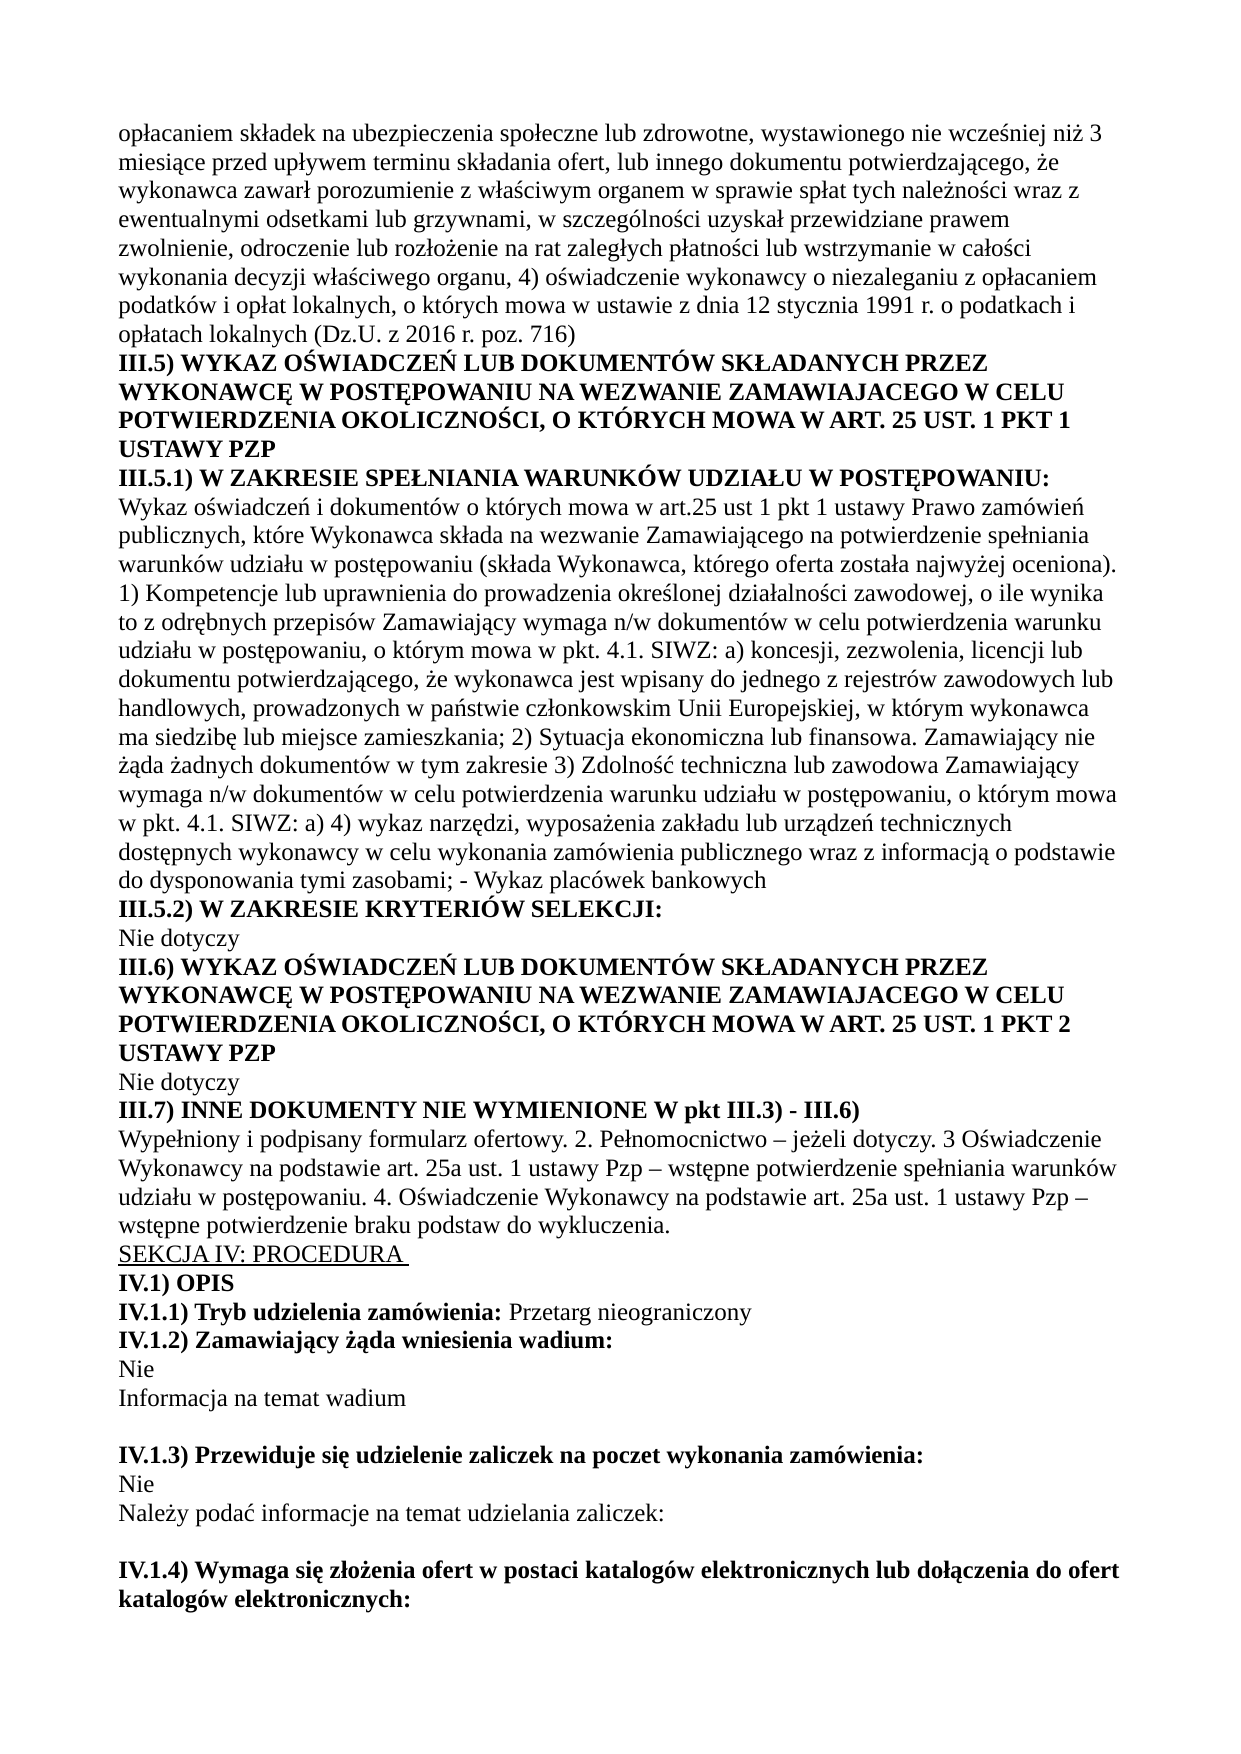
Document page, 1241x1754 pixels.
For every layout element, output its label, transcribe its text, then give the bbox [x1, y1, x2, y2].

text Nie Informacja na temat wadium [118, 1354, 1122, 1412]
text Nie dotyczy [118, 1067, 1122, 1096]
text Nie Należy podać informacje na temat udzielania zaliczek: [118, 1469, 1122, 1527]
text opłacaniem składek na ubezpieczenia społeczne lub zdrowotne, wystawionego nie wcześniej niż 3 miesiące przed upływem terminu składania ofert, lub innego dokumentu potwierdzającego, że wykonawca zawarł porozumienie z właściwym organem w sprawie spłat tych należności wraz z ewentualnymi odsetkami lub grzywnami, w szczególności uzyskał przewidziane prawem zwolnienie, odroczenie lub rozłożenie na rat zaległych płatności lub wstrzymanie w całości wykonania decyzji właściwego organu, 4) oświadczenie wykonawcy o niezaleganiu z opłacaniem podatków i opłat lokalnych, o których mowa w ustawie z dnia 12 stycznia 1991 r. o podatkach i opłatach lokalnych (Dz.U. z 2016 r. poz. 716) [118, 118, 1122, 348]
text III.5) WYKAZ OŚWIADCZEŃ LUB DOKUMENTÓW SKŁADANYCH PRZEZ WYKONAWCĘ W POSTĘPOWANIU NA WEZWANIE ZAMAWIAJACEGO W CELU POTWIERDZENIA OKOLICZNOŚCI, O KTÓRYCH MOWA W ART. 25 UST. 1 PKT 1 USTAWY PZP [118, 348, 1122, 463]
text Wypełniony i podpisany formularz ofertowy. 2. Pełnomocnictwo – jeżeli dotyczy. 3 Oświadczenie Wykonawcy na podstawie art. 25a ust. 1 ustawy Pzp – wstępne potwierdzenie spełniania warunków udziału w postępowaniu. 4. Oświadczenie Wykonawcy na podstawie art. 25a ust. 1 ustawy Pzp – wstępne potwierdzenie braku podstaw do wykluczenia. [118, 1124, 1122, 1239]
text IV.1.3) Przewiduje się udzielenie zaliczek na poczet wykonania zamówienia: [118, 1412, 1122, 1469]
text III.5.1) W ZAKRESIE SPEŁNIANIA WARUNKÓW UDZIAŁU W POSTĘPOWANIU: Wykaz oświadczeń i dokumentów o których mowa w art.25 ust 1 pkt 1 ustawy Prawo zamówień publicznych, które Wykonawca składa na wezwanie Zamawiającego na potwierdzenie spełniania warunków udziału w postępowaniu (składa Wykonawca, którego oferta została najwyżej oceniona). 1) Kompetencje lub uprawnienia do prowadzenia określonej działalności zawodowej, o ile wynika to z odrębnych przepisów Zamawiający wymaga n/w dokumentów w celu potwierdzenia warunku udziału w postępowaniu, o którym mowa w pkt. 4.1. SIWZ: a) koncesji, zezwolenia, licencji lub dokumentu potwierdzającego, że wykonawca jest wpisany do jednego z rejestrów zawodowych lub handlowych, prowadzonych w państwie członkowskim Unii Europejskiej, w którym wykonawca ma siedzibę lub miejsce zamieszkania; 2) Sytuacja ekonomiczna lub finansowa. Zamawiający nie żąda żadnych dokumentów w tym zakresie 3) Zdolność techniczna lub zawodowa Zamawiający wymaga n/w dokumentów w celu potwierdzenia warunku udziału w postępowaniu, o którym mowa w pkt. 4.1. SIWZ: a) 4) wykaz narzędzi, wyposażenia zakładu lub urządzeń technicznych dostępnych wykonawcy w celu wykonania zamówienia publicznego wraz z informacją o podstawie do dysponowania tymi zasobami; - Wykaz placówek bankowych III.5.2) W ZAKRESIE KRYTERIÓW SELEKCJI: Nie dotyczy [118, 463, 1122, 952]
text III.6) WYKAZ OŚWIADCZEŃ LUB DOKUMENTÓW SKŁADANYCH PRZEZ WYKONAWCĘ W POSTĘPOWANIU NA WEZWANIE ZAMAWIAJACEGO W CELU POTWIERDZENIA OKOLICZNOŚCI, O KTÓRYCH MOWA W ART. 25 UST. 1 PKT 2 USTAWY PZP [118, 952, 1122, 1067]
text SEKCJA IV: PROCEDURA [118, 1239, 1122, 1268]
text IV.1) OPIS IV.1.1) Tryb udzielenia zamówienia: Przetarg nieograniczony IV.1.2) Zamawiający żąda wniesienia wadium: [118, 1268, 1122, 1354]
text IV.1.4) Wymaga się złożenia ofert w postaci katalogów elektronicznych lub dołączenia do ofert katalogów elektronicznych: [118, 1527, 1122, 1613]
text III.7) INNE DOKUMENTY NIE WYMIENIONE W pkt III.3) - III.6) [118, 1096, 1122, 1124]
